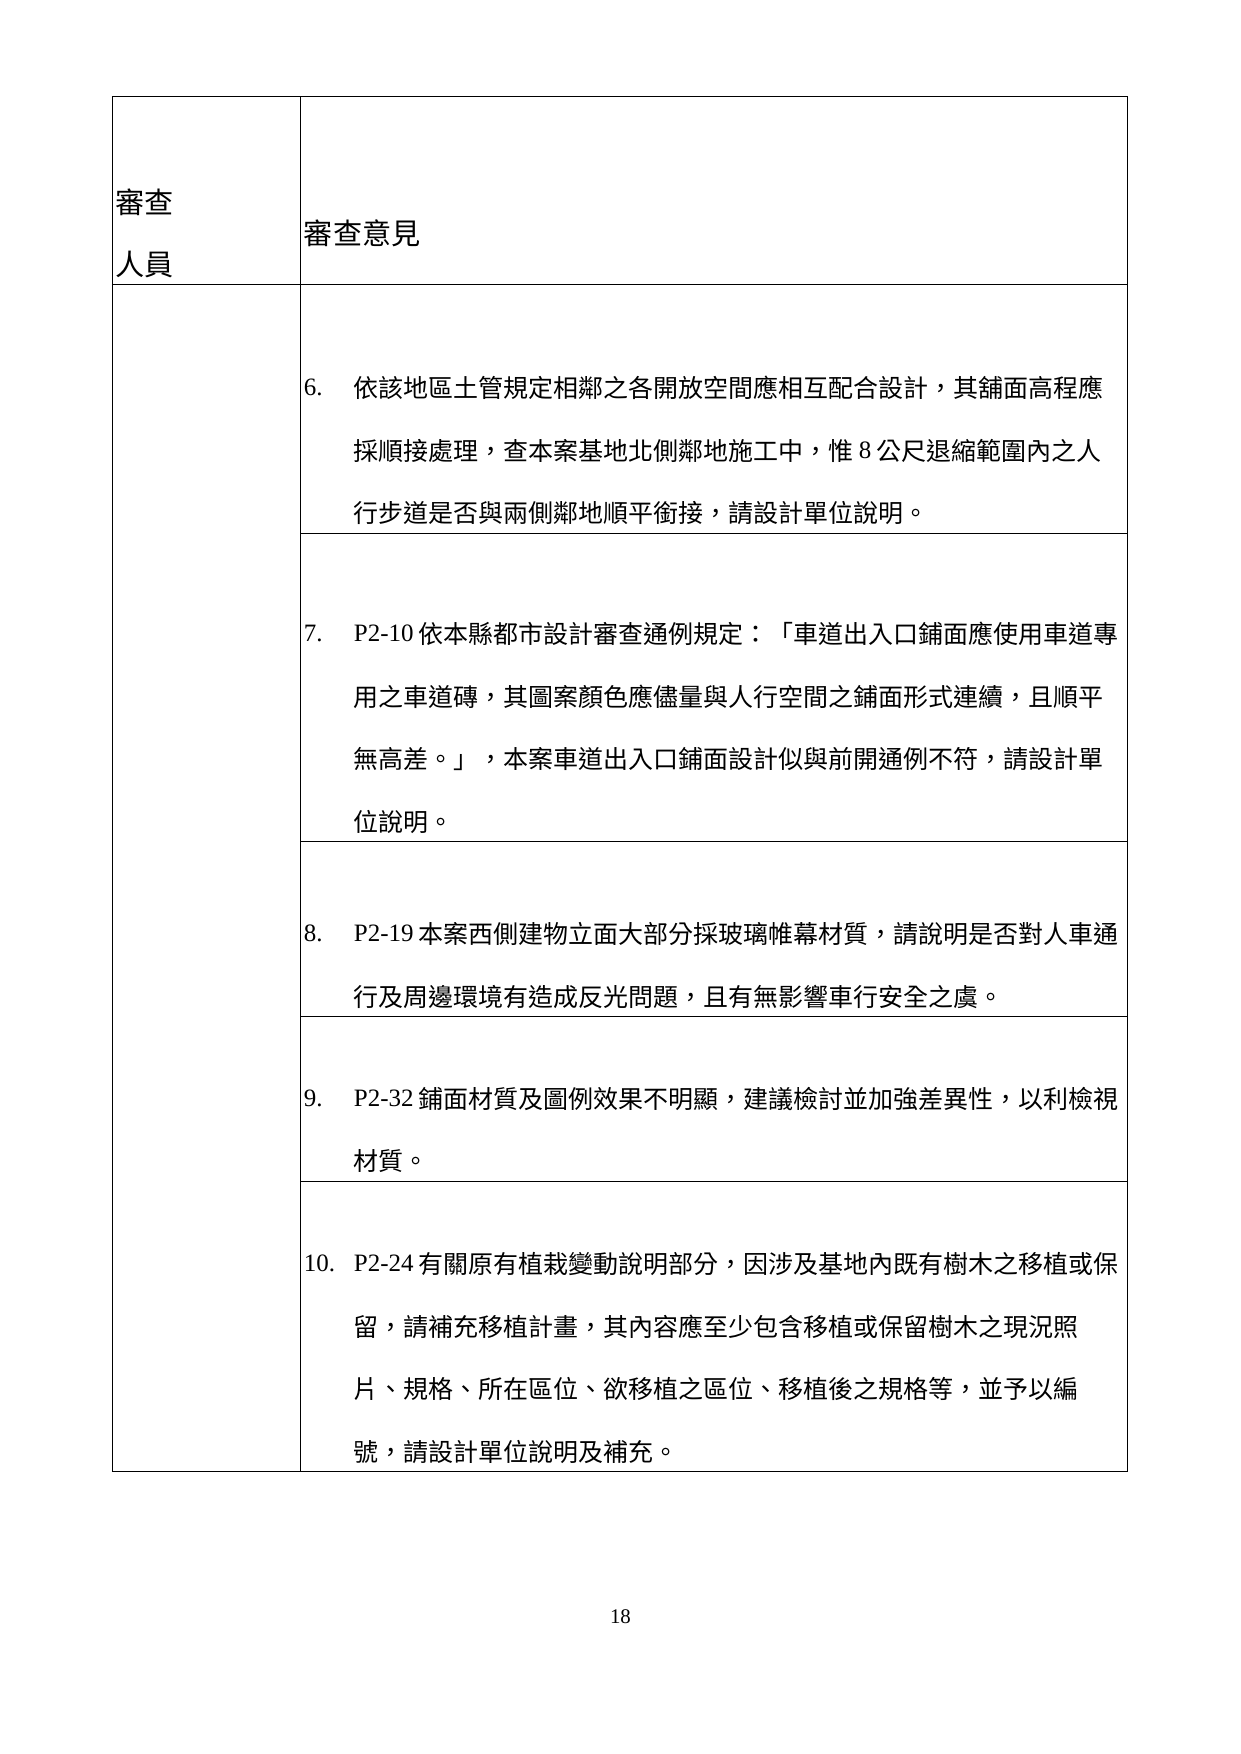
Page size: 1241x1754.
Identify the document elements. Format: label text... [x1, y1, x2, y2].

table_header 審查意見 [301, 97, 1127, 284]
table_cell P2-10依本縣都市設計審查通例規定：「車道出入口鋪面應使用車道專用之車道磚，其圖案顏色應儘量與人行空間之鋪面形式連續，且順平無高差。」，本案車道出入口鋪面設計似與前開通例不符，請設計單位說明。 [301, 534, 1127, 841]
table_cell [113, 285, 300, 1471]
table_cell P2-19本案西側建物立面大部分採玻璃帷幕材質，請說明是否對人車通行及周邊環境有造成反光問題，且有無影響車行安全之虞。 [301, 842, 1127, 1016]
table_header 審查 人員 [113, 97, 300, 284]
table_cell 依該地區土管規定相鄰之各開放空間應相互配合設計，其舖面高程應採順接處理，查本案基地北側鄰地施工中，惟8公尺退縮範圍內之人行步道是否與兩側鄰地順平銜接，請設計單位說明。 [301, 285, 1127, 533]
table_cell P2-24有關原有植栽變動說明部分，因涉及基地內既有樹木之移植或保留，請補充移植計畫，其內容應至少包含移植或保留樹木之現況照片、規格、所在區位、欲移植之區位、移植後之規格等，並予以編號，請設計單位說明及補充。 [301, 1182, 1127, 1471]
table_cell P2-32鋪面材質及圖例效果不明顯，建議檢討並加強差異性，以利檢視材質。 [301, 1017, 1127, 1181]
